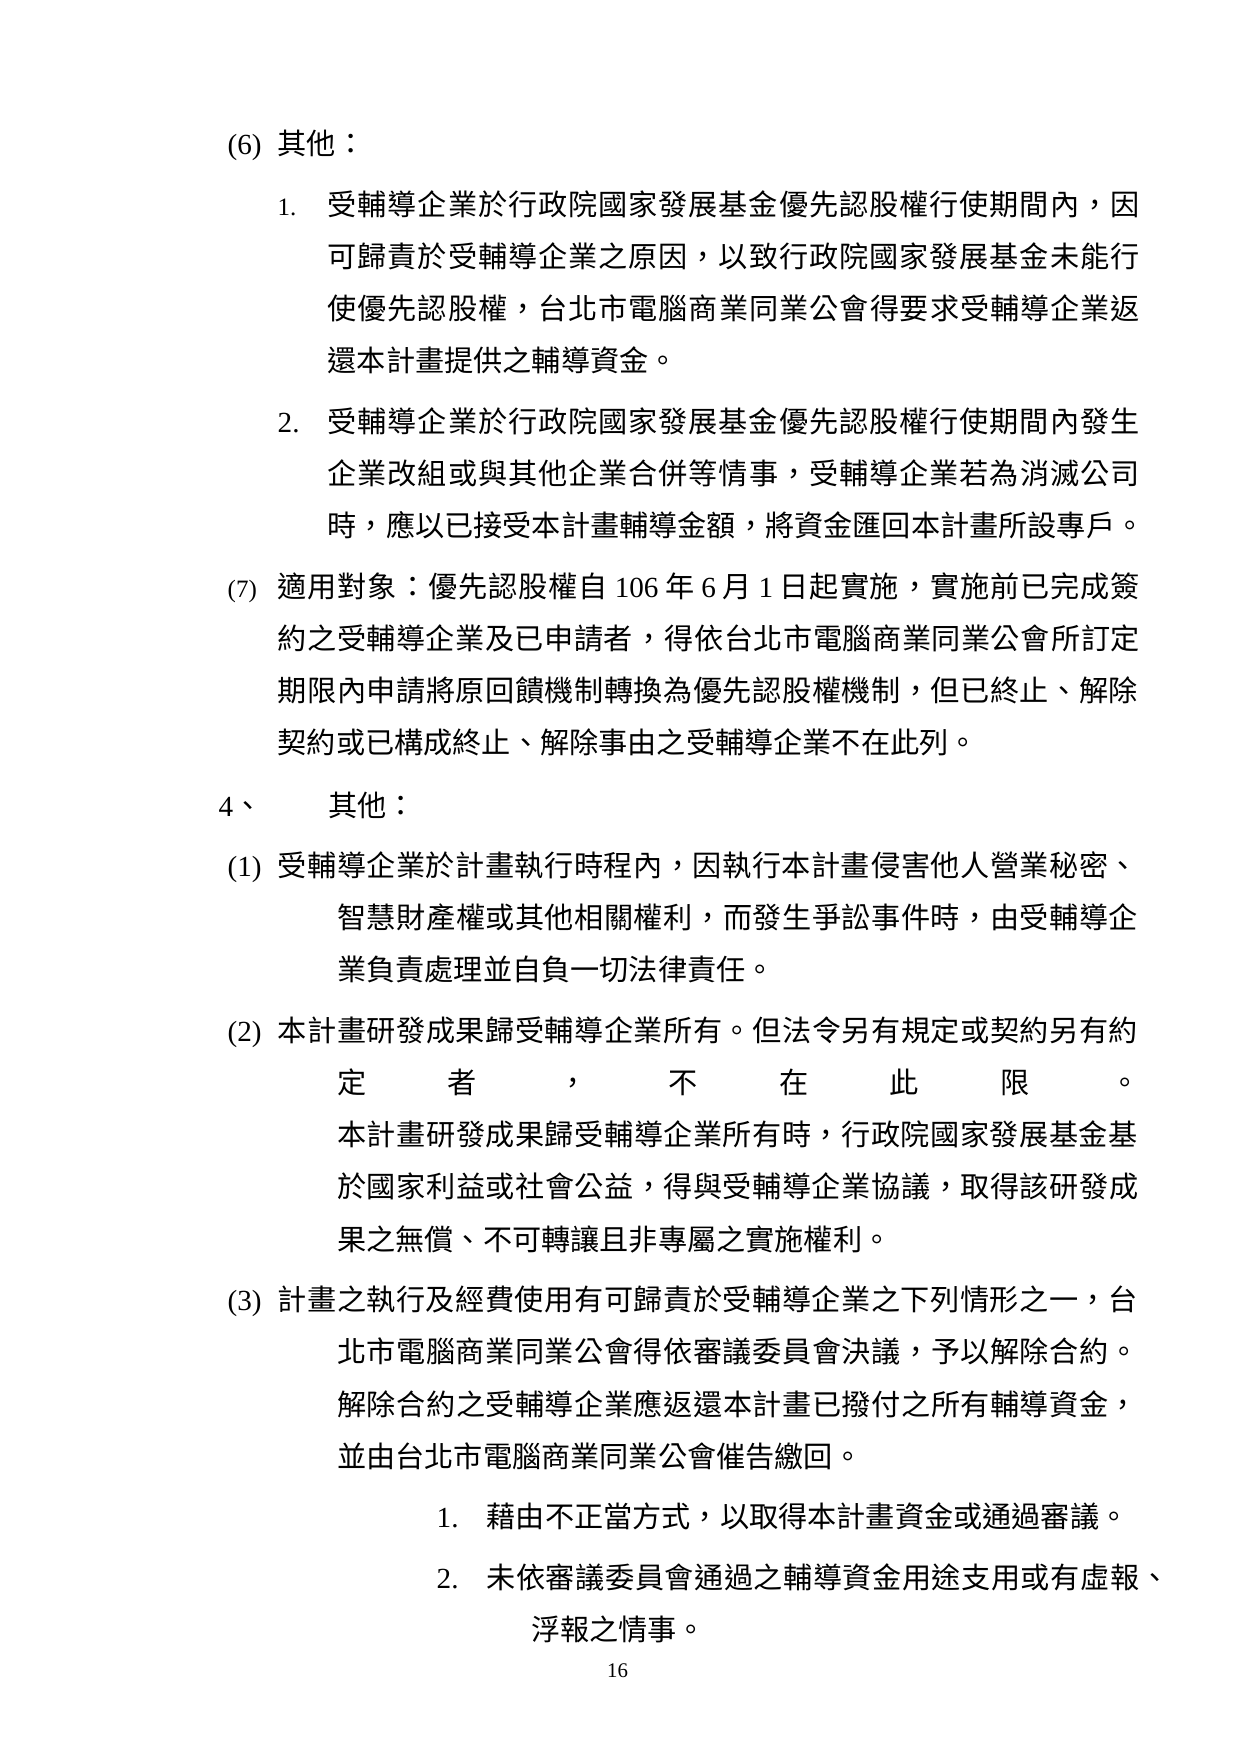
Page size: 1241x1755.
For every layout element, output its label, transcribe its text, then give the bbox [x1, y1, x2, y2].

list 其他： [227, 112, 1140, 164]
list 其他： [218, 776, 1147, 826]
list 未依審議委員會通過之輔導資金用途支用或有虛報、浮報之情事。 [436, 1547, 1140, 1651]
list 適用對象：優先認股權自106年6月1日起實施，實施前已完成簽約之受輔導企業及已申請者，得依台北市電腦商業同業公會所訂定期限內申請將原回饋機制轉換為優先認股權機制，但已終止、解除契約或已構成終止、解除事由之受輔導企業不在此列。 [227, 555, 1140, 764]
list 受輔導企業於行政院國家發展基金優先認股權行使期間內，因可歸責於受輔導企業之原因，以致行政院國家發展基金未能行使優先認股權，台北市電腦商業同業公會得要求受輔導企業返還本計畫提供之輔導資金。 [277, 173, 1140, 382]
list 計畫之執行及經費使用有可歸責於受輔導企業之下列情形之一，台北市電腦商業同業公會得依審議委員會決議，予以解除合約。解除合約之受輔導企業應返還本計畫已撥付之所有輔導資金，並由台北市電腦商業同業公會催告繳回。 [227, 1269, 1140, 1477]
list 本計畫研發成果歸受輔導企業所有。但法令另有規定或契約另有約定者，不在此限。 本計畫研發成果歸受輔導企業所有時，行政院國家發展基金基於國家利益或社會公益，得與受輔導企業協議，取得該研發成果之無償、不可轉讓且非專屬之實施權利。 [227, 1000, 1140, 1260]
list 藉由不正當方式，以取得本計畫資金或通過審議。 [436, 1486, 1140, 1538]
list 受輔導企業於計畫執行時程內，因執行本計畫侵害他人營業秘密、智慧財產權或其他相關權利，而發生爭訟事件時，由受輔導企業負責處理並自負一切法律責任。 [227, 835, 1140, 991]
list 受輔導企業於行政院國家發展基金優先認股權行使期間內發生企業改組或與其他企業合併等情事，受輔導企業若為消滅公司時，應以已接受本計畫輔導金額，將資金匯回本計畫所設專戶。 [277, 390, 1140, 547]
